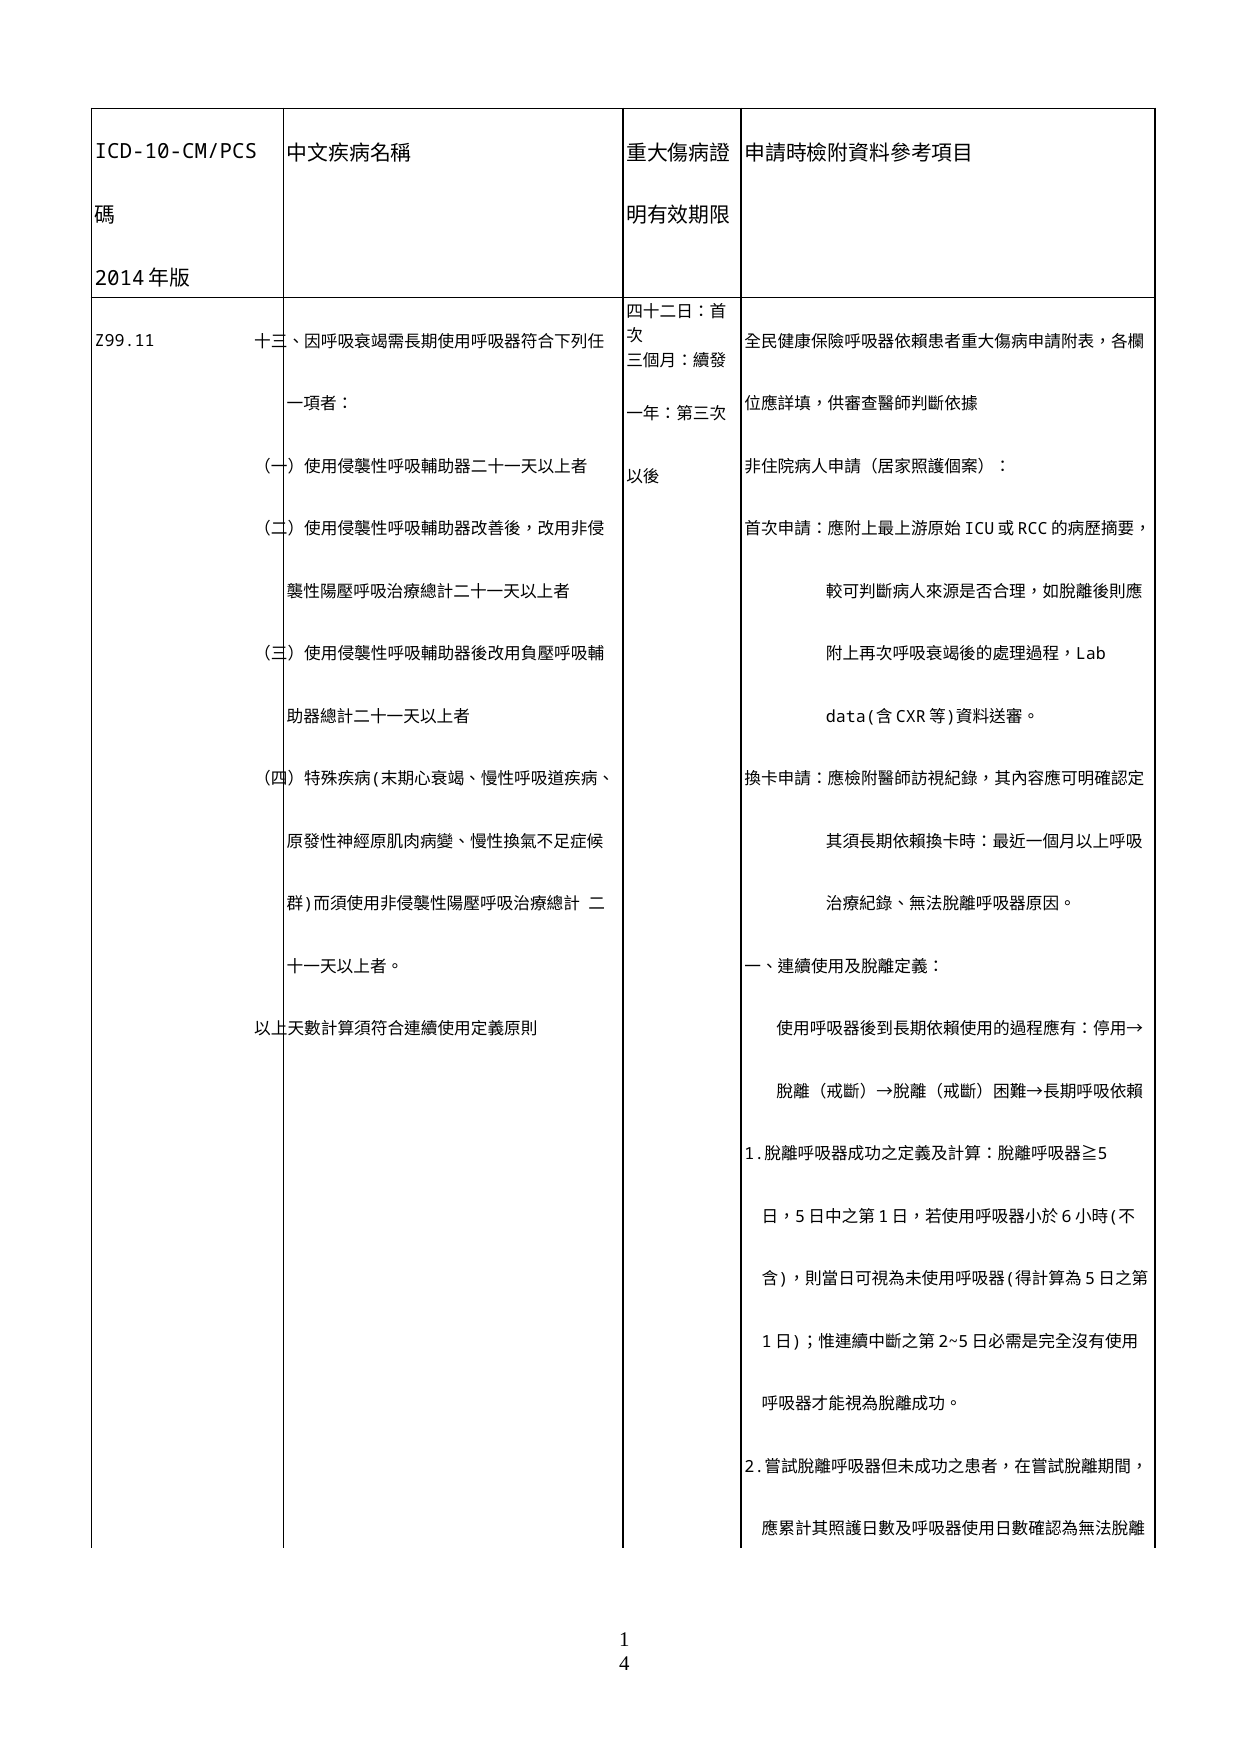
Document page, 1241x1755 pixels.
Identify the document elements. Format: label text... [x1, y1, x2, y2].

table_cell Z99.11 [92, 298, 283, 1548]
table_header 中文疾病名稱 [284, 109, 622, 297]
table_cell 四十二日：首次 三個月：續發 一年：第三次以後 [624, 298, 740, 1548]
table_header ICD-10-CM/PCS碼 2014年版 [92, 109, 283, 297]
table_cell 十三、因呼吸衰竭需長期使用呼吸器符合下列任一項者： （一）使用侵襲性呼吸輔助器二十一天以上者 （二）使用侵襲性呼吸輔助器改善後，改用非侵襲性陽壓呼吸治療總計二十一天以上者 （三）使用侵襲性呼吸輔助器後改用負壓呼吸輔助器總計二十一天以上者 （四）特殊疾病(末期心衰竭、慢性呼吸道疾病、原發性神經原肌肉病變、慢性換氣不足症候群)而須使用非侵襲性陽壓呼吸治療總計 二十一天以上者。 以上天數計算須符合連續使用定義原則 [284, 298, 622, 1548]
table_header 申請時檢附資料參考項目 [742, 109, 1154, 297]
table_header 重大傷病證明有效期限 [624, 109, 740, 297]
table_cell 全民健康保險呼吸器依賴患者重大傷病申請附表，各欄位應詳填，供審查醫師判斷依據 非住院病人申請（居家照護個案）： 首次申請：應附上最上游原始ICU或RCC的病歷摘要，較可判斷病人來源是否合理，如脫離後則應附上再次呼吸衰竭後的處理過程，Lab data(含CXR等)資料送審。 換卡申請：應檢附醫師訪視紀錄，其內容應可明確認定其須長期依賴換卡時：最近一個月以上呼吸治療紀錄、無法脫離呼吸器原因。 一、連續使用及脫離定義： 使用呼吸器後到長期依賴使用的過程應有：停用→脫離（戒斷）→脫離（戒斷）困難→長期呼吸依賴 1.脫離呼吸器成功之定義及計算：脫離呼吸器≧5日，5日中之第1日，若使用呼吸器小於6小時(不含)，則當日可視為未使用呼吸器(得計算為5日之第1日)；惟連續中斷之第2~5日必需是完全沒有使用呼吸器才能視為脫離成功。 2.嘗試脫離呼吸器但未成功之患者，在嘗試脫離期間，應累計其照護日數及呼吸器使用日數確認為無法脫離 [742, 298, 1154, 1548]
